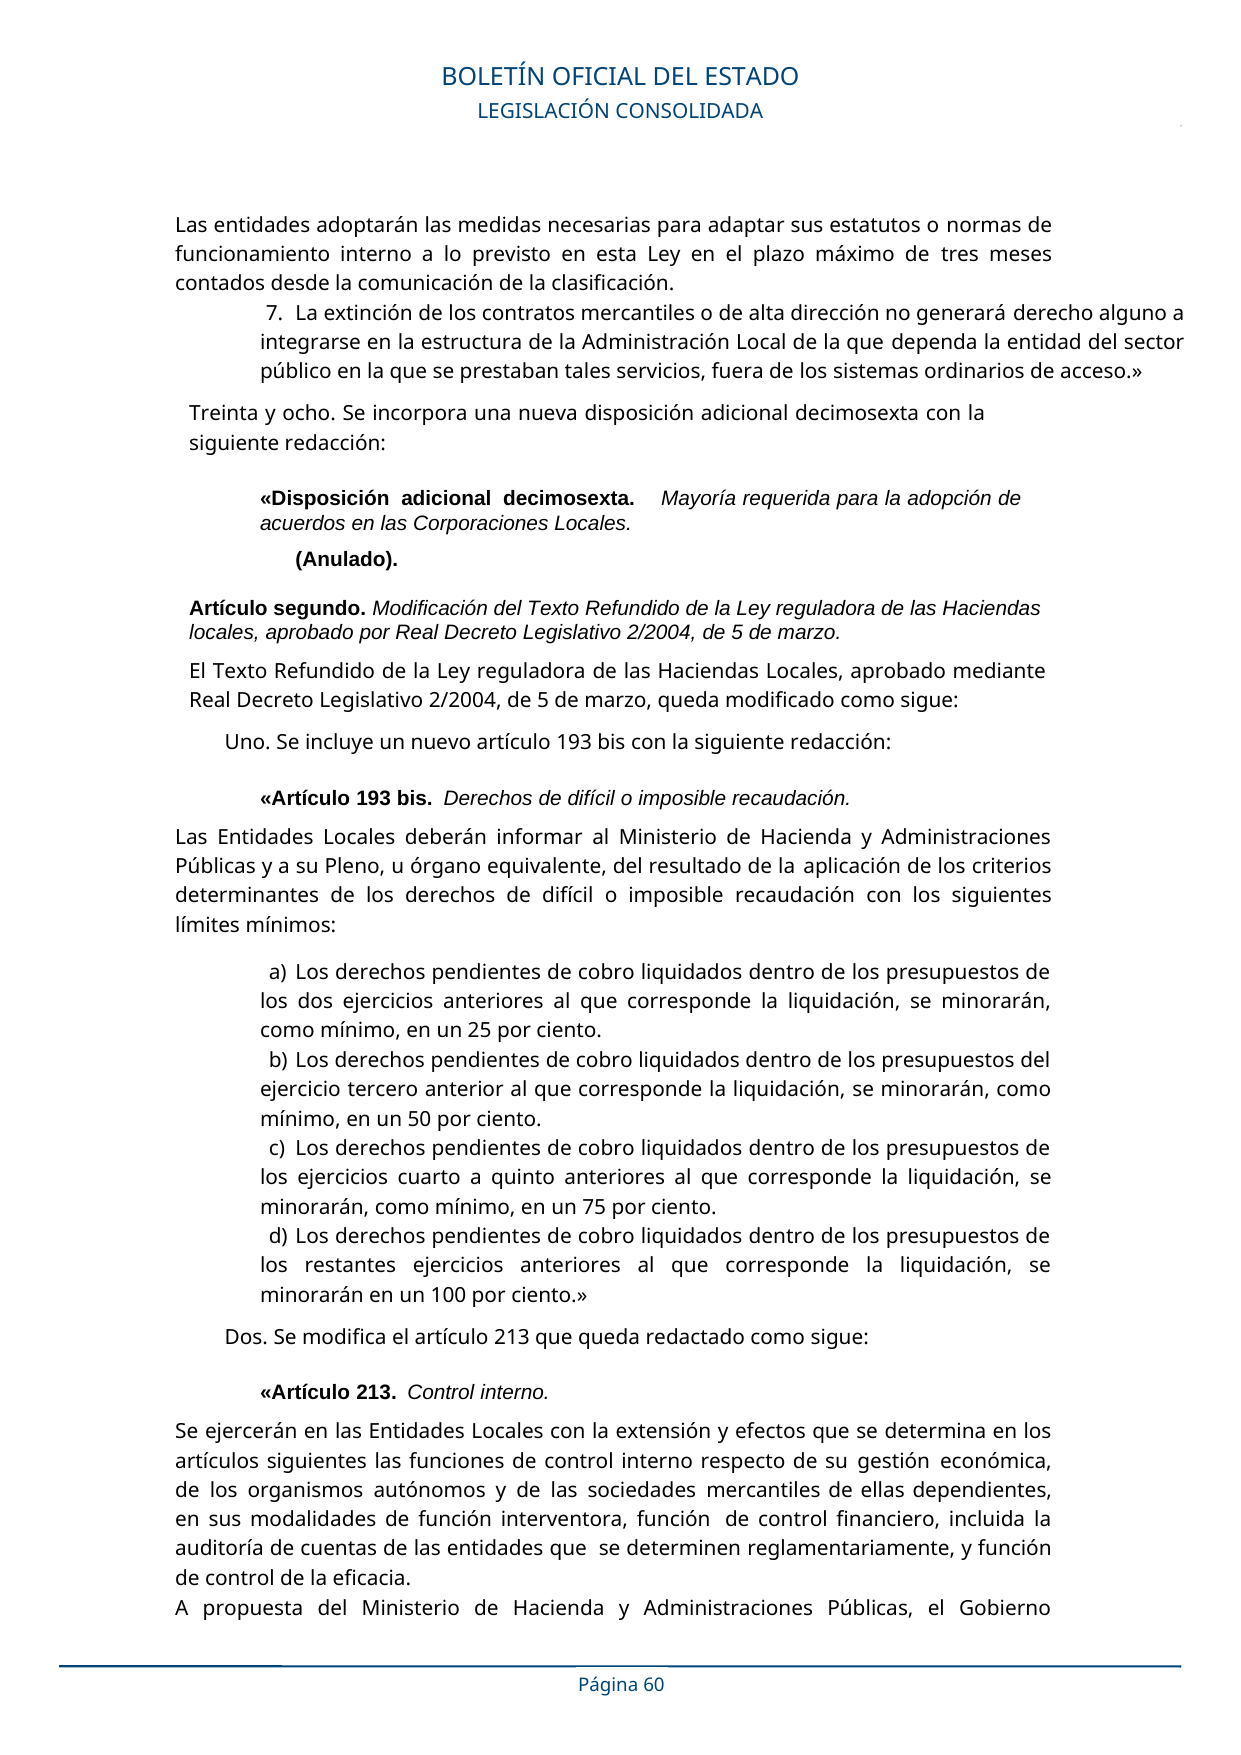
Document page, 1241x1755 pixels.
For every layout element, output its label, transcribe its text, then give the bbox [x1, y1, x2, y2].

text A propuesta del Ministerio de Hacienda y Administraciones Públicas, el Gobierno [175, 1593, 1052, 1621]
text Treinta y ocho. Se incorpora una nueva disposición adicional decimosexta con la siguiente redacción: [189, 398, 1043, 456]
text El Texto Refundido de la Ley reguladora de las Haciendas Locales, aprobado mediante Real Decreto Legislativo 2/2004, de 5 de marzo, queda modificado como sigue: [189, 656, 1055, 714]
text Las Entidades Locales deberán informar al Ministerio de Hacienda y Administraciones Públicas y a su Pleno, u órgano equivalente, del resultado de la aplicación de los criterios determinantes de los derechos de difícil o imposible recaudación con los siguientes límites mínimos: [175, 822, 1052, 938]
text Se ejercerán en las Entidades Locales con la extensión y efectos que se determina en los artículos siguientes las funciones de control interno respecto de su gestión económica, de los organismos autónomos y de las sociedades mercantiles de ellas dependientes, en sus modalidades de función interventora, función de control financiero, incluida la auditoría de cuentas de las entidades que se determinen reglamentariamente, y función de control de la eficacia. [175, 1416, 1052, 1591]
text Artículo segundo. Modificación del Texto Refundido de la Ley reguladora de las Haciendas locales, aprobado por Real Decreto Legislativo 2/2004, de 5 de marzo. [189, 596, 1055, 644]
text «Artículo 213. Control interno. [260, 1380, 1184, 1404]
text Dos. Se modifica el artículo 213 que queda redactado como sigue: [224, 1322, 1184, 1350]
text Las entidades adoptarán las medidas necesarias para adaptar sus estatutos o normas de funcionamiento interno a lo previsto en esta Ley en el plazo máximo de tres meses contados desde la comunicación de la clasificación. [175, 210, 1052, 297]
list La extinción de los contratos mercantiles o de alta dirección no generará derecho alguno a integrarse en la estructura de la Administración Local de la que dependa la entidad del sector público en la que se prestaban tales servicios, fuera de los sistemas ordinarios de acceso.» [230, 298, 1184, 385]
text Uno. Se incluye un nuevo artículo 193 bis con la siguiente redacción: [224, 727, 1184, 756]
subtitle (Anulado). [295, 547, 1184, 571]
text «Artículo 193 bis. Derechos de difícil o imposible recaudación. [260, 786, 1184, 810]
list Los derechos pendientes de cobro liquidados dentro de los presupuestos de los restantes ejercicios anteriores al que corresponde la liquidación, se minorarán en un 100 por ciento.» [233, 1221, 1052, 1308]
list Los derechos pendientes de cobro liquidados dentro de los presupuestos de los ejercicios cuarto a quinto anteriores al que corresponde la liquidación, se minorarán, como mínimo, en un 75 por ciento. [233, 1133, 1052, 1220]
list Los derechos pendientes de cobro liquidados dentro de los presupuestos de los dos ejercicios anteriores al que corresponde la liquidación, se minorarán, como mínimo, en un 25 por ciento. [233, 957, 1052, 1044]
text «Disposición adicional decimosexta. Mayoría requerida para la adopción de acuerdos en las Corporaciones Locales. [260, 486, 1043, 534]
list Los derechos pendientes de cobro liquidados dentro de los presupuestos del ejercicio tercero anterior al que corresponde la liquidación, se minorarán, como mínimo, en un 50 por ciento. [233, 1045, 1052, 1132]
